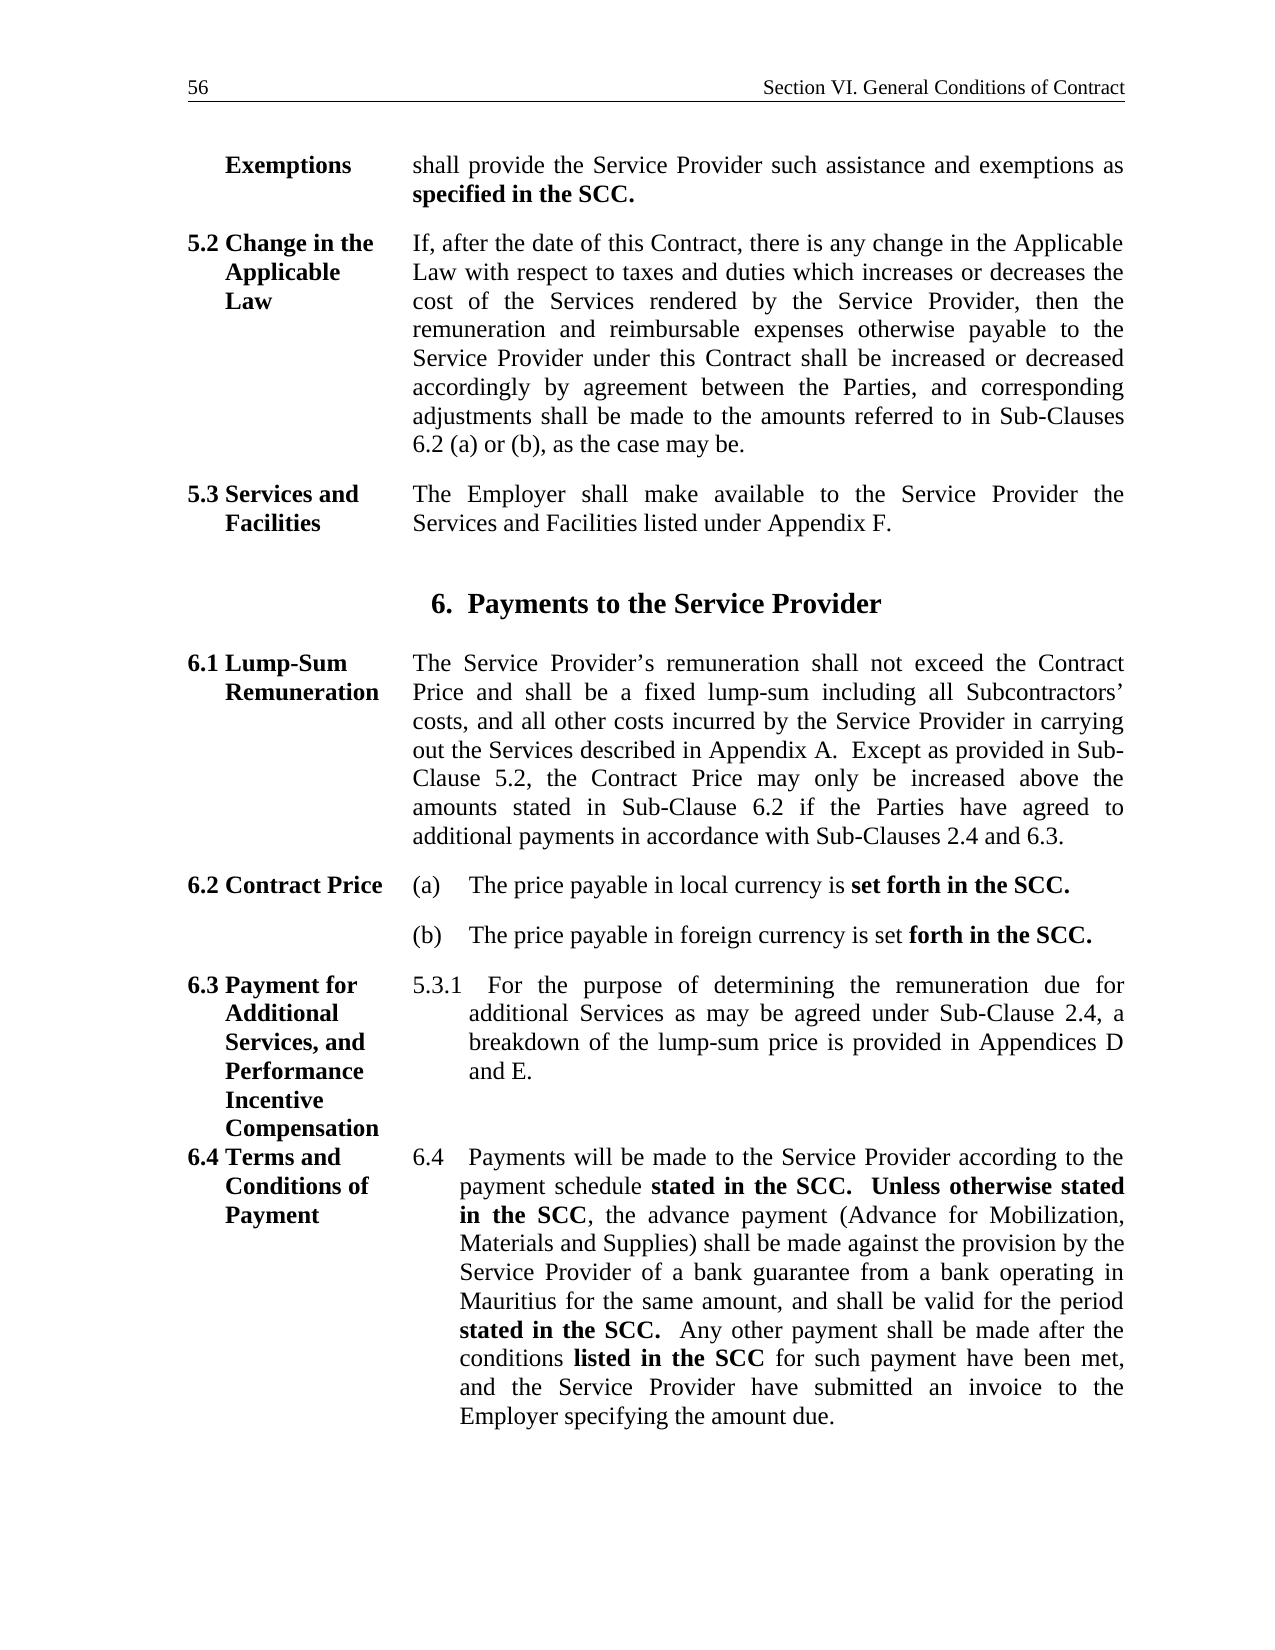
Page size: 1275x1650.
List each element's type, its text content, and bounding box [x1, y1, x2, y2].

table_header Exemptions [176, 150, 401, 228]
table_cell 6.4 Payments will be made to the Service Provider according to the payment schedule stated in the SCC. Unless otherwise stated in the SCC, the advance payment (Advance for Mobilization, Materials and Supplies) shall be made against the provision by the Service Provider of a bank guarantee from a bank operating in Mauritius for the same amount, and shall be valid for the period stated in the SCC. Any other payment shall be made after the conditions listed in the SCC for such payment have been met, and the Service Provider have submitted an invoice to the Employer specifying the amount due. [401, 1142, 1129, 1498]
table_cell 6.3 Payment for Additional Services, and Performance Incentive Compensation [176, 970, 401, 1142]
table_header The Service Provider’s remuneration shall not exceed the Contract Price and shall be a fixed lump-sum including all Subcontractors’ costs, and all other costs incurred by the Service Provider in carrying out the Services described in Appendix A. Except as provided in Sub-Clause 5.2, the Contract Price may only be increased above the amounts stated in Sub-Clause 6.2 if the Parties have agreed to additional payments in accordance with Sub-Clauses 2.4 and 6.3. [401, 649, 1129, 871]
table_cell (a) The price payable in local currency is set forth in the SCC. (b) The price payable in foreign currency is set forth in the SCC. [401, 871, 1129, 970]
table_cell The Employer shall make available to the Service Provider the Services and Facilities listed under Appendix F. [401, 479, 1129, 557]
table_header 6.1 Lump-Sum Remuneration [176, 649, 401, 871]
table_cell 6.4 Terms and Conditions of Payment [176, 1142, 401, 1498]
table_cell 5.3 Services and Facilities [176, 479, 401, 557]
subtitle 6. Payments to the Service Provider [187, 586, 1125, 620]
table_cell For the purpose of determining the remuneration due for additional Services as may be agreed under Sub-Clause 2.4, a breakdown of the lump-sum price is provided in Appendices D and E. [401, 970, 1129, 1142]
table_header shall provide the Service Provider such assistance and exemptions as specified in the SCC. [401, 150, 1129, 228]
table_cell 5.2 Change in the Applicable Law [176, 228, 401, 479]
table_cell If, after the date of this Contract, there is any change in the Applicable Law with respect to taxes and duties which increases or decreases the cost of the Services rendered by the Service Provider, then the remuneration and reimbursable expenses otherwise payable to the Service Provider under this Contract shall be increased or decreased accordingly by agreement between the Parties, and corresponding adjustments shall be made to the amounts referred to in Sub-Clauses 6.2 (a) or (b), as the case may be. [401, 228, 1129, 479]
table_cell 6.2 Contract Price [176, 871, 401, 970]
